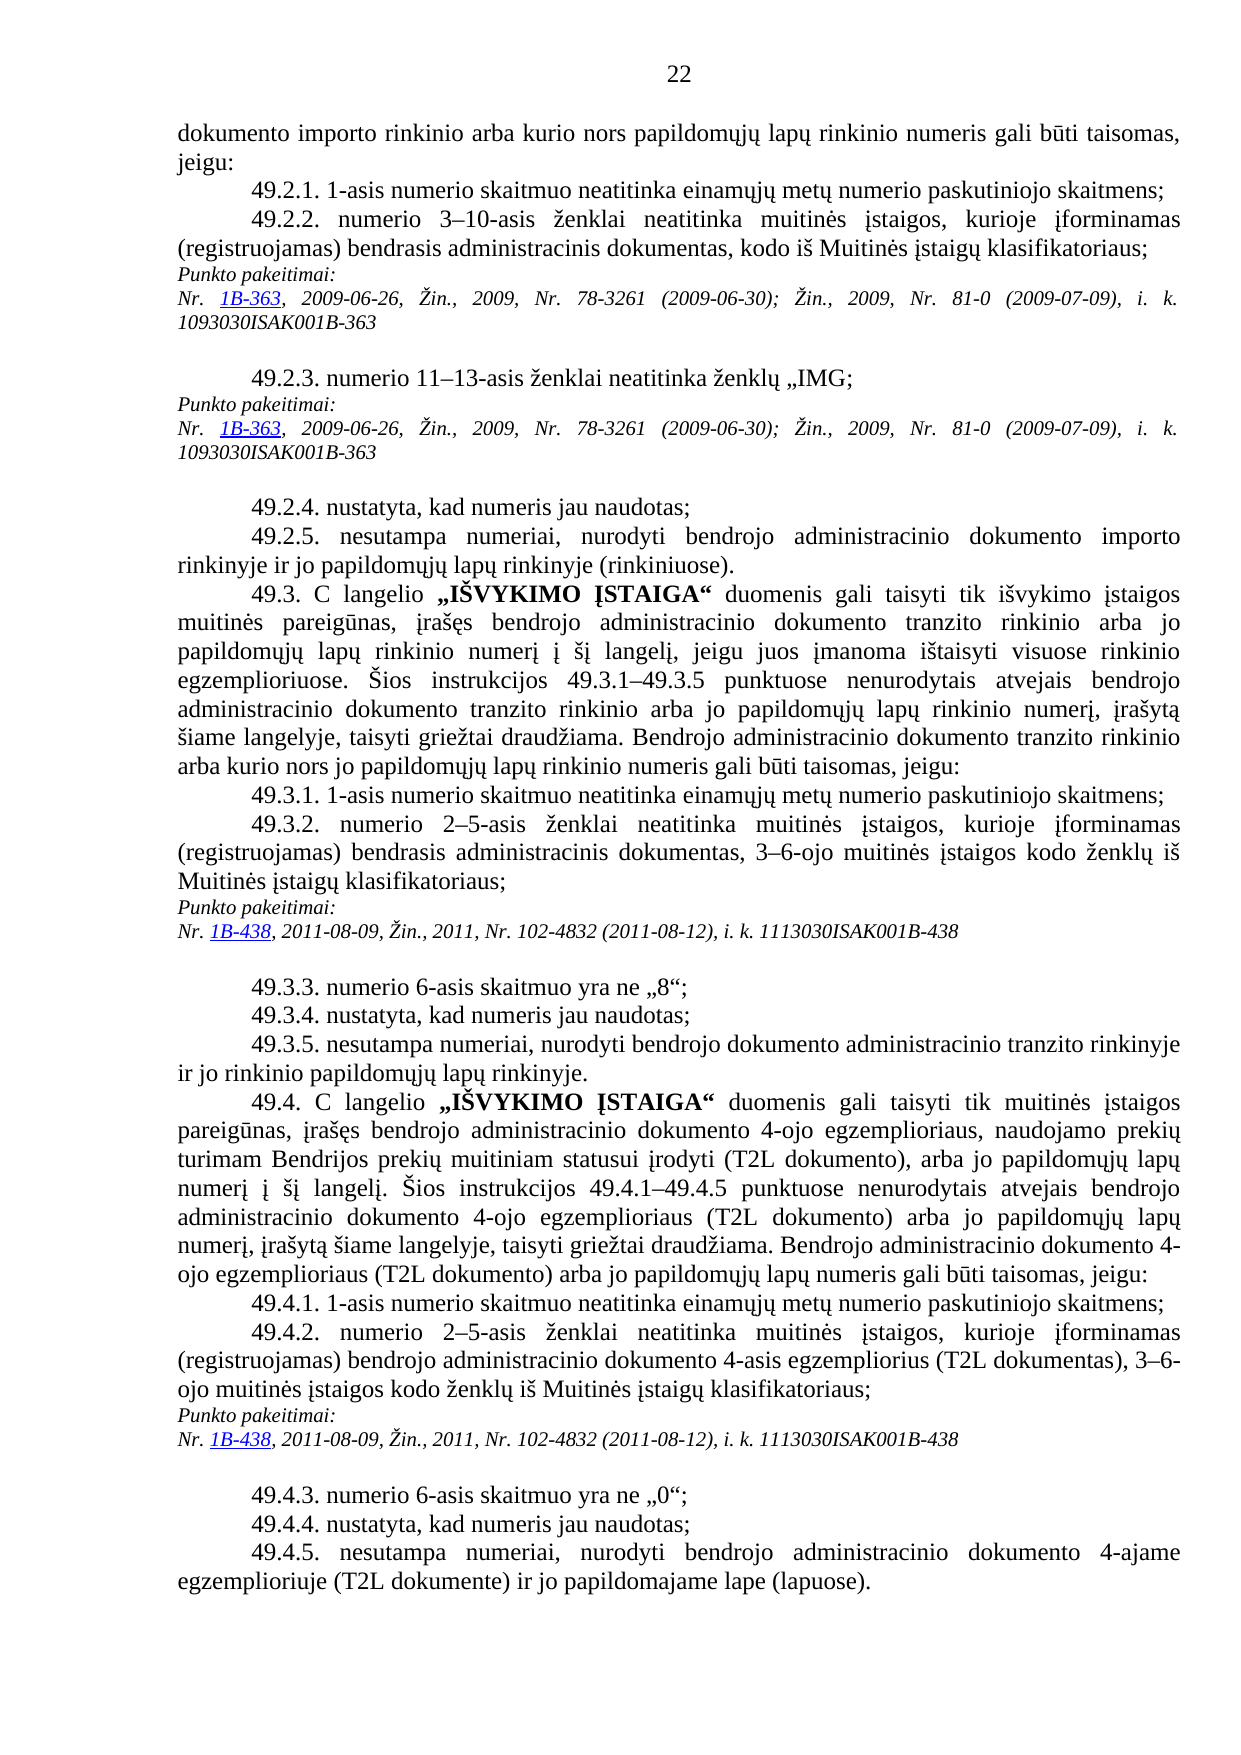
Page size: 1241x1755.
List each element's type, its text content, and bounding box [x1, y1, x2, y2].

text Punkto pakeitimai: [177, 895, 1181, 919]
text 49.4.3. numerio 6-asis skaitmuo yra ne „0“; [177, 1480, 1181, 1509]
text 49.3.2. numerio 2–5-asis ženklai neatitinka muitinės įstaigos, kurioje įforminamas (registruojamas) bendrasis administracinis dokumentas, 3–6-ojo muitinės įstaigos kodo ženklų iš Muitinės įstaigų klasifikatoriaus; [177, 809, 1181, 895]
text 49.3.4. nustatyta, kad numeris jau naudotas; [177, 1001, 1181, 1029]
text 49.2.5. nesutampa numeriai, nurodyti bendrojo administracinio dokumento importo rinkinyje ir jo papildomųjų lapų rinkinyje (rinkiniuose). [177, 521, 1181, 579]
text 49.3. C langelio „IŠVYKIMO ĮSTAIGA“ duomenis gali taisyti tik išvykimo įstaigos muitinės pareigūnas, įrašęs bendrojo administracinio dokumento tranzito rinkinio arba jo papildomųjų lapų rinkinio numerį į šį langelį, jeigu juos įmanoma ištaisyti visuose rinkinio egzemplioriuose. Šios instrukcijos 49.3.1–49.3.5 punktuose nenurodytais atvejais bendrojo administracinio dokumento tranzito rinkinio arba jo papildomųjų lapų rinkinio numerį, įrašytą šiame langelyje, taisyti griežtai draudžiama. Bendrojo administracinio dokumento tranzito rinkinio arba kurio nors jo papildomųjų lapų rinkinio numeris gali būti taisomas, jeigu: [177, 579, 1181, 780]
text Punkto pakeitimai: [177, 1403, 1181, 1427]
text 49.3.3. numerio 6-asis skaitmuo yra ne „8“; [177, 972, 1181, 1001]
text 49.2.2. numerio 3–10-asis ženklai neatitinka muitinės įstaigos, kurioje įforminamas (registruojamas) bendrasis administracinis dokumentas, kodo iš Muitinės įstaigų klasifikatoriaus; [177, 204, 1181, 262]
text Nr. 1B-438, 2011-08-09, Žin., 2011, Nr. 102-4832 (2011-08-12), i. k. 1113030ISAK001B-438 [177, 1427, 1181, 1451]
text Punkto pakeitimai: [177, 262, 1181, 286]
text 49.3.1. 1-asis numerio skaitmuo neatitinka einamųjų metų numerio paskutiniojo skaitmens; [177, 780, 1181, 809]
text 49.4.4. nustatyta, kad numeris jau naudotas; [177, 1509, 1181, 1537]
text 49.2.1. 1-asis numerio skaitmuo neatitinka einamųjų metų numerio paskutiniojo skaitmens; [177, 176, 1181, 204]
text Nr. 1B-363, 2009-06-26, Žin., 2009, Nr. 78-3261 (2009-06-30); Žin., 2009, Nr. 81-0 (2009-07-09), i. k. 1093030ISAK001B-363 [177, 416, 1181, 464]
text 49.4.2. numerio 2–5-asis ženklai neatitinka muitinės įstaigos, kurioje įforminamas (registruojamas) bendrojo administracinio dokumento 4-asis egzempliorius (T2L dokumentas), 3–6-ojo muitinės įstaigos kodo ženklų iš Muitinės įstaigų klasifikatoriaus; [177, 1317, 1181, 1403]
text Nr. 1B-363, 2009-06-26, Žin., 2009, Nr. 78-3261 (2009-06-30); Žin., 2009, Nr. 81-0 (2009-07-09), i. k. 1093030ISAK001B-363 [177, 286, 1181, 334]
text 49.3.5. nesutampa numeriai, nurodyti bendrojo dokumento administracinio tranzito rinkinyje ir jo rinkinio papildomųjų lapų rinkinyje. [177, 1029, 1181, 1087]
text dokumento importo rinkinio arba kurio nors papildomųjų lapų rinkinio numeris gali būti taisomas, jeigu: [177, 118, 1181, 176]
text 49.4.5. nesutampa numeriai, nurodyti bendrojo administracinio dokumento 4-ajame egzemplioriuje (T2L dokumente) ir jo papildomajame lape (lapuose). [177, 1537, 1181, 1595]
text 49.2.4. nustatyta, kad numeris jau naudotas; [177, 492, 1181, 521]
text Nr. 1B-438, 2011-08-09, Žin., 2011, Nr. 102-4832 (2011-08-12), i. k. 1113030ISAK001B-438 [177, 919, 1181, 943]
text Punkto pakeitimai: [177, 392, 1181, 416]
text 49.4.1. 1-asis numerio skaitmuo neatitinka einamųjų metų numerio paskutiniojo skaitmens; [177, 1288, 1181, 1317]
text 49.4. C langelio „IŠVYKIMO ĮSTAIGA“ duomenis gali taisyti tik muitinės įstaigos pareigūnas, įrašęs bendrojo administracinio dokumento 4-ojo egzemplioriaus, naudojamo prekių turimam Bendrijos prekių muitiniam statusui įrodyti (T2L dokumento), arba jo papildomųjų lapų numerį į šį langelį. Šios instrukcijos 49.4.1–49.4.5 punktuose nenurodytais atvejais bendrojo administracinio dokumento 4-ojo egzemplioriaus (T2L dokumento) arba jo papildomųjų lapų numerį, įrašytą šiame langelyje, taisyti griežtai draudžiama. Bendrojo administracinio dokumento 4-ojo egzemplioriaus (T2L dokumento) arba jo papildomųjų lapų numeris gali būti taisomas, jeigu: [177, 1087, 1181, 1288]
text 49.2.3. numerio 11–13-asis ženklai neatitinka ženklų „IMG; [177, 363, 1181, 392]
